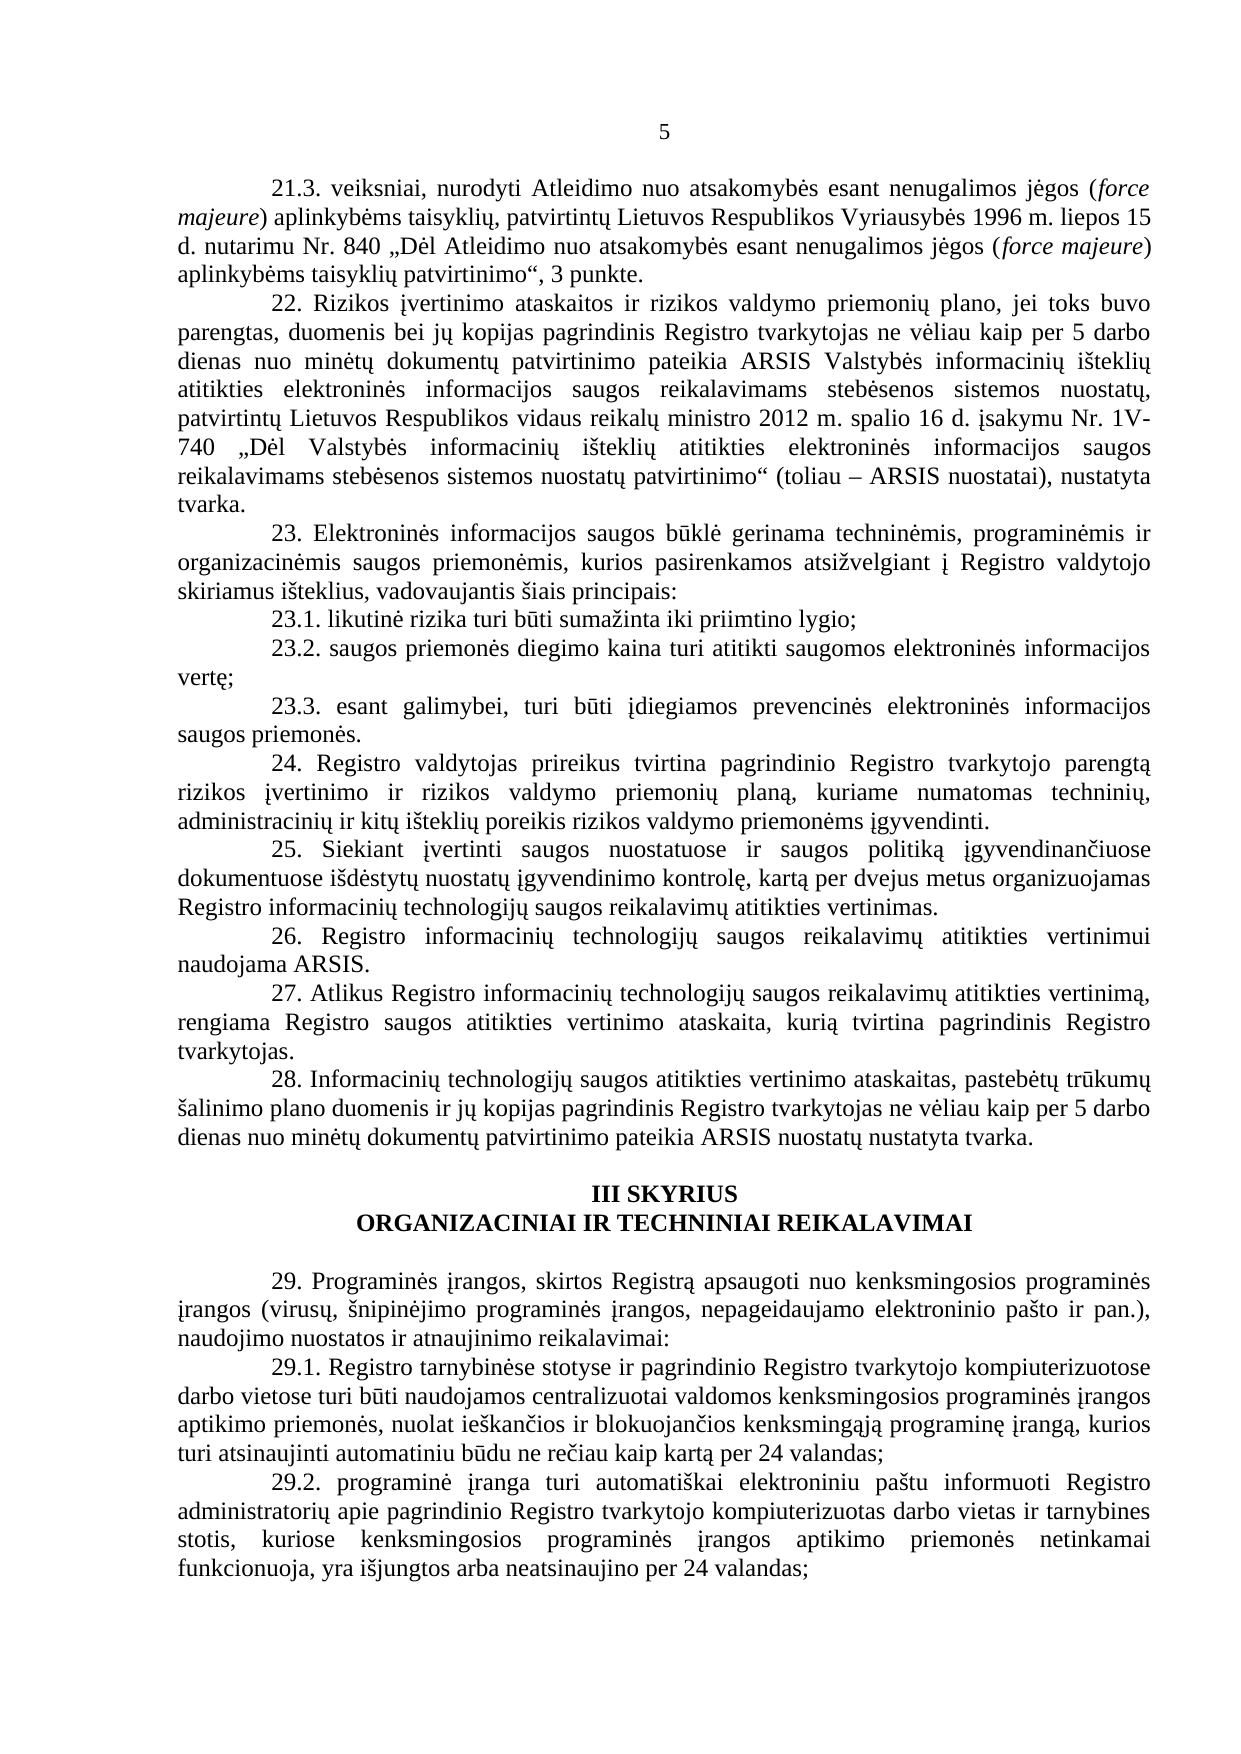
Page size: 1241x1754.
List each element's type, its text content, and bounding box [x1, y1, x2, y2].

text 22. Rizikos įvertinimo ataskaitos ir rizikos valdymo priemonių plano, jei toks buvo parengtas, duomenis bei jų kopijas pagrindinis Registro tvarkytojas ne vėliau kaip per 5 darbo dienas nuo minėtų dokumentų patvirtinimo pateikia ARSIS Valstybės informacinių išteklių atitikties elektroninės informacijos saugos reikalavimams stebėsenos sistemos nuostatų, patvirtintų Lietuvos Respublikos vidaus reikalų ministro 2012 m. spalio 16 d. įsakymu Nr. 1V-740 „Dėl Valstybės informacinių išteklių atitikties elektroninės informacijos saugos reikalavimams stebėsenos sistemos nuostatų patvirtinimo“ (toliau – ARSIS nuostatai), nustatyta tvarka. [177, 288, 1152, 518]
text 23.1. likutinė rizika turi būti sumažinta iki priimtino lygio; [177, 604, 1152, 633]
text 29.1. Registro tarnybinėse stotyse ir pagrindinio Registro tvarkytojo kompiuterizuotose darbo vietose turi būti naudojamos centralizuotai valdomos kenksmingosios programinės įrangos aptikimo priemonės, nuolat ieškančios ir blokuojančios kenksmingąją programinę įrangą, kurios turi atsinaujinti automatiniu būdu ne rečiau kaip kartą per 24 valandas; [177, 1352, 1152, 1467]
text 21.3. veiksniai, nurodyti Atleidimo nuo atsakomybės esant nenugalimos jėgos (force majeure) aplinkybėms taisyklių, patvirtintų Lietuvos Respublikos Vyriausybės 1996 m. liepos 15 d. nutarimu Nr. 840 „Dėl Atleidimo nuo atsakomybės esant nenugalimos jėgos (force majeure) aplinkybėms taisyklių patvirtinimo“, 3 punkte. [177, 173, 1152, 288]
text ORGANIZACINIAI IR TECHNINIAI REIKALAVIMAI [177, 1208, 1152, 1237]
text 26. Registro informacinių technologijų saugos reikalavimų atitikties vertinimui naudojama ARSIS. [177, 921, 1152, 978]
text 23. Elektroninės informacijos saugos būklė gerinama techninėmis, programinėmis ir organizacinėmis saugos priemonėmis, kurios pasirenkamos atsižvelgiant į Registro valdytojo skiriamus išteklius, vadovaujantis šiais principais: [177, 518, 1152, 604]
text 23.3. esant galimybei, turi būti įdiegiamos prevencinės elektroninės informacijos saugos priemonės. [177, 691, 1152, 748]
text III SKYRIUS [177, 1179, 1152, 1208]
text 23.2. saugos priemonės diegimo kaina turi atitikti saugomos elektroninės informacijos vertę; [177, 633, 1152, 691]
text 29. Programinės įrangos, skirtos Registrą apsaugoti nuo kenksmingosios programinės įrangos (virusų, šnipinėjimo programinės įrangos, nepageidaujamo elektroninio pašto ir pan.), naudojimo nuostatos ir atnaujinimo reikalavimai: [177, 1266, 1152, 1352]
text 24. Registro valdytojas prireikus tvirtina pagrindinio Registro tvarkytojo parengtą rizikos įvertinimo ir rizikos valdymo priemonių planą, kuriame numatomas techninių, administracinių ir kitų išteklių poreikis rizikos valdymo priemonėms įgyvendinti. [177, 748, 1152, 834]
text 25. Siekiant įvertinti saugos nuostatuose ir saugos politiką įgyvendinančiuose dokumentuose išdėstytų nuostatų įgyvendinimo kontrolę, kartą per dvejus metus organizuojamas Registro informacinių technologijų saugos reikalavimų atitikties vertinimas. [177, 834, 1152, 921]
text 27. Atlikus Registro informacinių technologijų saugos reikalavimų atitikties vertinimą, rengiama Registro saugos atitikties vertinimo ataskaita, kurią tvirtina pagrindinis Registro tvarkytojas. [177, 978, 1152, 1064]
text 29.2. programinė įranga turi automatiškai elektroniniu paštu informuoti Registro administratorių apie pagrindinio Registro tvarkytojo kompiuterizuotas darbo vietas ir tarnybines stotis, kuriose kenksmingosios programinės įrangos aptikimo priemonės netinkamai funkcionuoja, yra išjungtos arba neatsinaujino per 24 valandas; [177, 1467, 1152, 1582]
text 28. Informacinių technologijų saugos atitikties vertinimo ataskaitas, pastebėtų trūkumų šalinimo plano duomenis ir jų kopijas pagrindinis Registro tvarkytojas ne vėliau kaip per 5 darbo dienas nuo minėtų dokumentų patvirtinimo pateikia ARSIS nuostatų nustatyta tvarka. [177, 1064, 1152, 1151]
